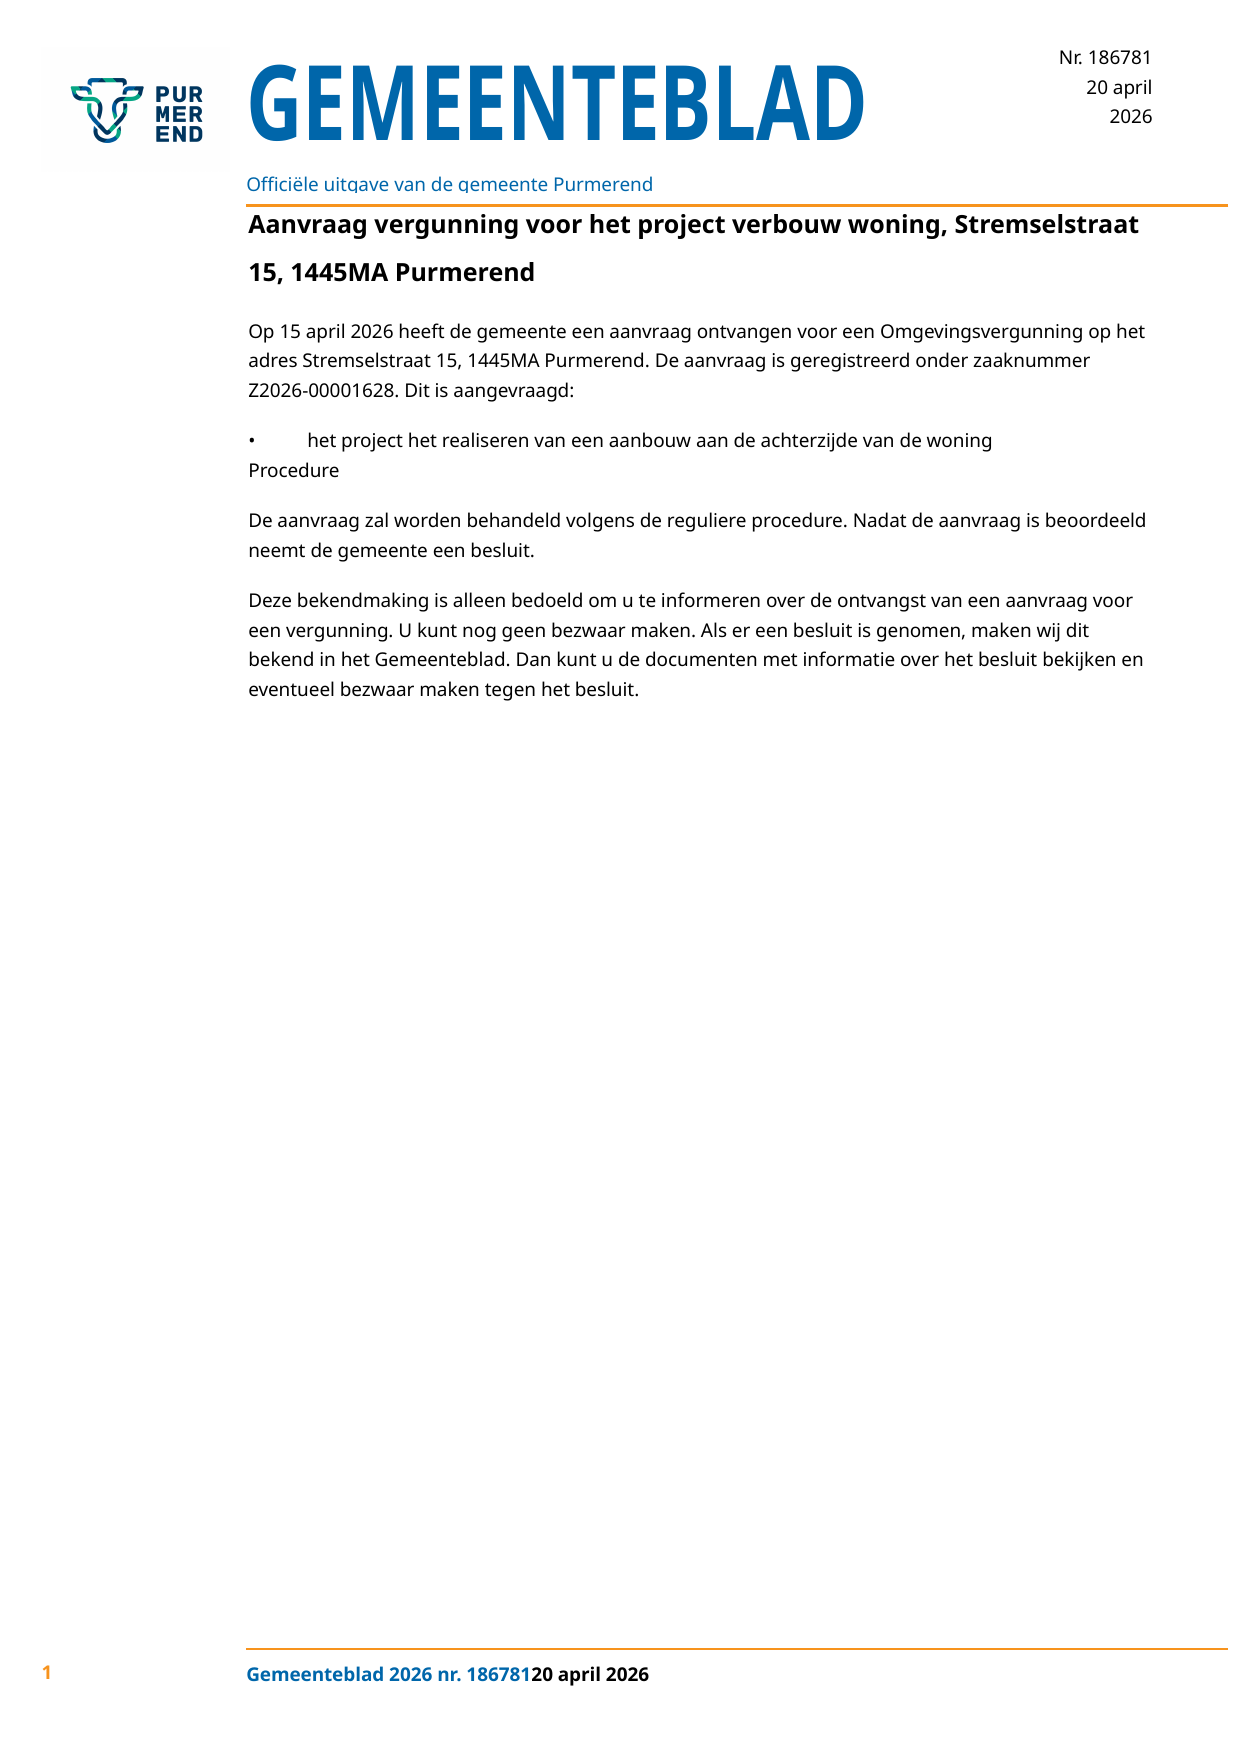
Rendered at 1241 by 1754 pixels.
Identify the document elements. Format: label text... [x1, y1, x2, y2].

text De aanvraag zal worden behandeld volgens de reguliere procedure. Nadat de aanvraag is beoordeeld neemt de gemeente een besluit. [248, 507, 1152, 563]
text Op 15 april 2026 heeft de gemeente een aanvraag ontvangen voor een Omgevingsvergunning op het adres Stremselstraat 15, 1445MA Purmerend. De aanvraag is geregistreerd onder zaaknummer Z2026-00001628. Dit is aangevraagd: [248, 318, 1152, 403]
picture [41, 47, 231, 172]
text Procedure [248, 457, 1152, 483]
list het project het realiseren van een aanbouw aan de achterzijde van de woning [248, 427, 1152, 453]
text Aanvraag vergunning voor het project verbouw woning, Stremselstraat 15, 1445MA Purmerend [248, 207, 1152, 288]
text Deze bekendmaking is alleen bedoeld om u te informeren over de ontvangst van een aanvraag voor een vergunning. U kunt nog geen bezwaar maken. Als er een besluit is genomen, maken wij dit bekend in het Gemeenteblad. Dan kunt u de documenten met informatie over het besluit bekijken en eventueel bezwaar maken tegen het besluit. [248, 587, 1152, 702]
